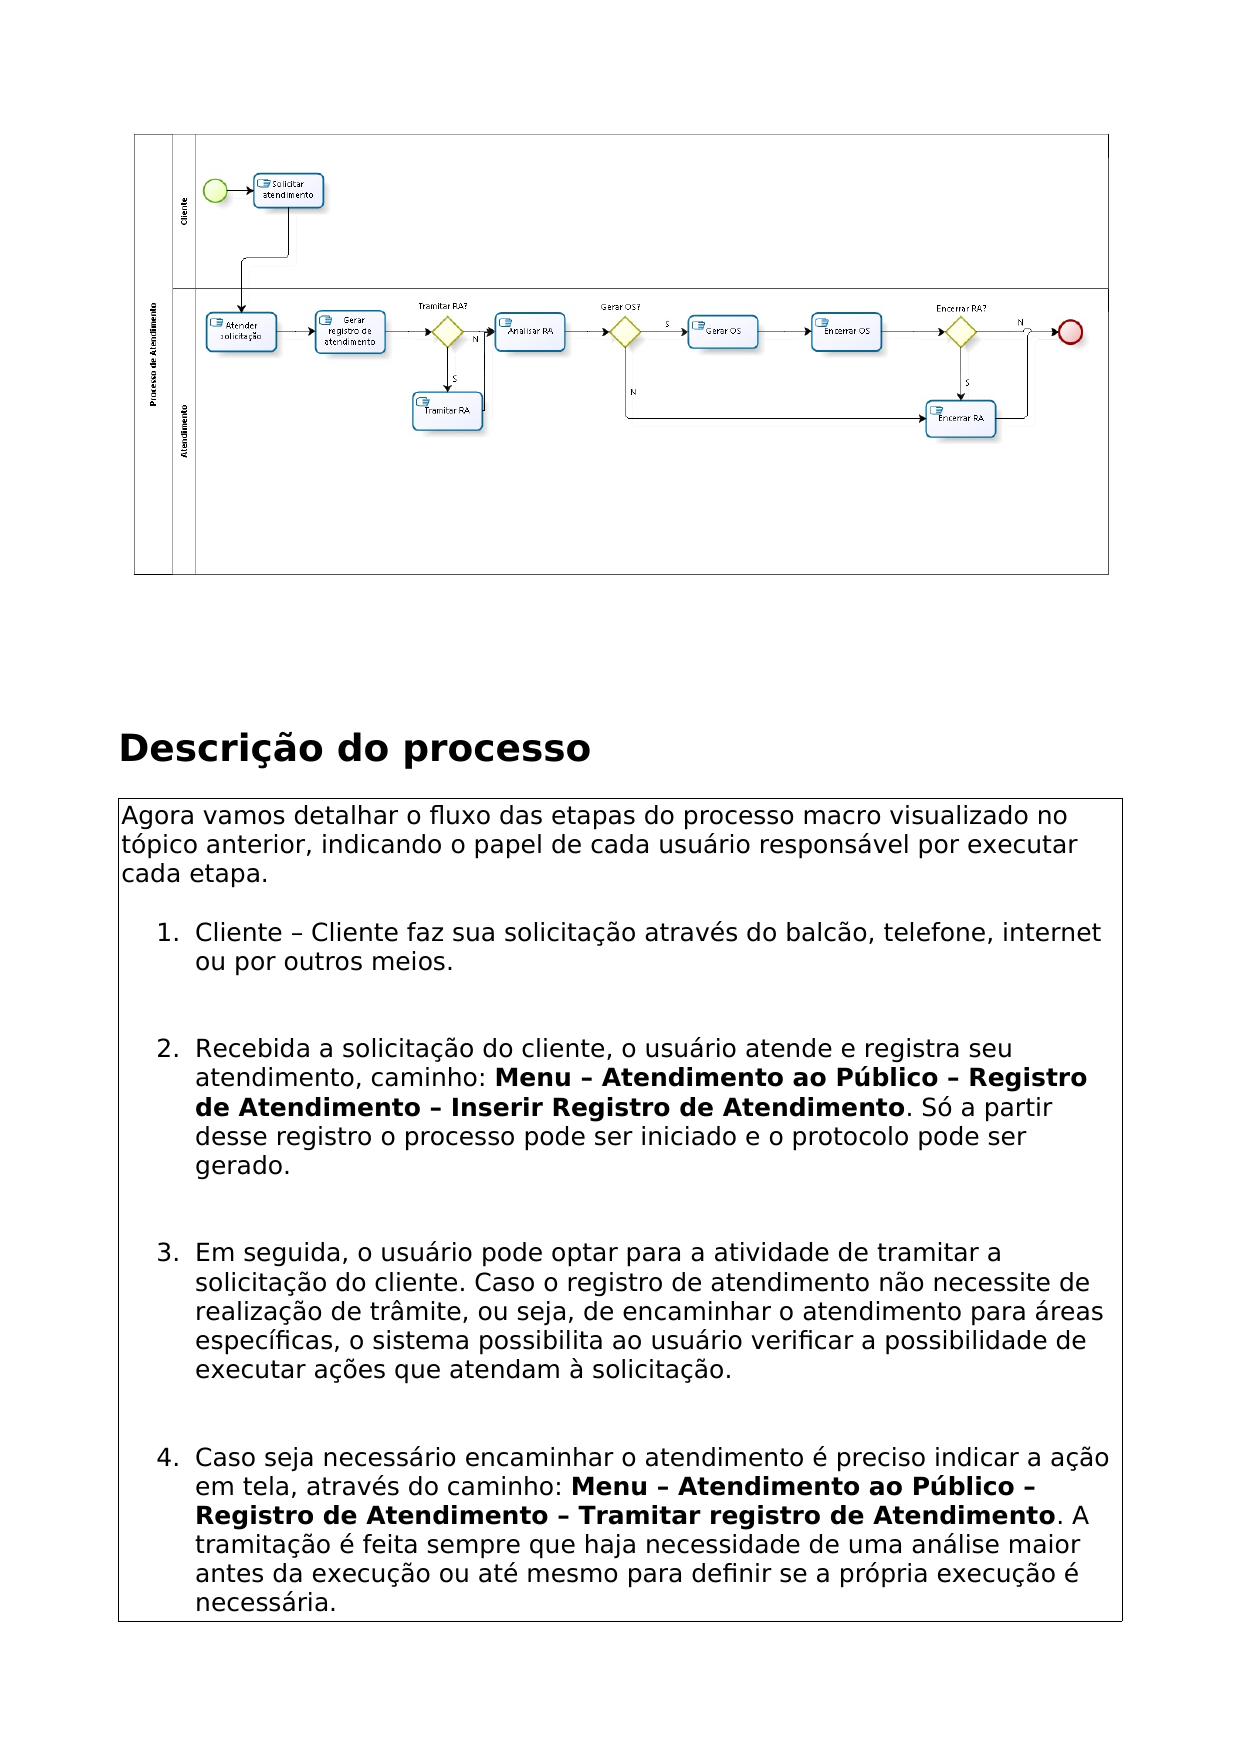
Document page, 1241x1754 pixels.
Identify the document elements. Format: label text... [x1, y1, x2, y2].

subtitle Descrição do processo [118, 727, 1122, 771]
picture [118, 118, 1123, 661]
table_header Agora vamos detalhar o fluxo das etapas do processo macro visualizado no tópico anterior, indicando o papel de cada usuário responsável por executar cada etapa. Cliente – Cliente faz sua solicitação através do balcão, telefone, internet ou por outros meios. Recebida a solicitação do cliente, o usuário atende e registra seu atendimento, caminho: Menu – Atendimento ao Público – Registro de Atendimento – Inserir Registro de Atendimento. Só a partir desse registro o processo pode ser iniciado e o protocolo pode ser gerado. Em seguida, o usuário pode optar para a atividade de tramitar a solicitação do cliente. Caso o registro de atendimento não necessite de realização de trâmite, ou seja, de encaminhar o atendimento para áreas específicas, o sistema possibilita ao usuário verificar a possibilidade de executar ações que atendam à solicitação. Caso seja necessário encaminhar o atendimento é preciso indicar a ação em tela, através do caminho: Menu – Atendimento ao Público – Registro de Atendimento – Tramitar registro de Atendimento. A tramitação é feita sempre que haja necessidade de uma análise maior antes da execução ou até mesmo para definir se a própria execução é necessária. Agora o usuário deve indicar a necessidade de execução de alguma ação para completar o registro. Caso confirme, o usuário executa a ação. Caso não seja preciso, o registro é finalizado. Caso seja necessária a geração de uma OS, o próximo passo é emiti-la, caminho: Menu – Atendimento ao Público – Ordem de Serviço – Manter Ordem de Serviço. Em seguida, o usuário tem a opção de encerrar a OS. Com o retorno da OS executada, esta deve ser encerrada juntamente com o RA aberto. Para isso, é necessário acessar a tela Atualizar Registro de Atendimento. Com isso, o processo de atendimento é concluído. Observação: o processo também pode ser encerrado com o registro de atendimento em aberto. [119, 799, 1122, 1621]
